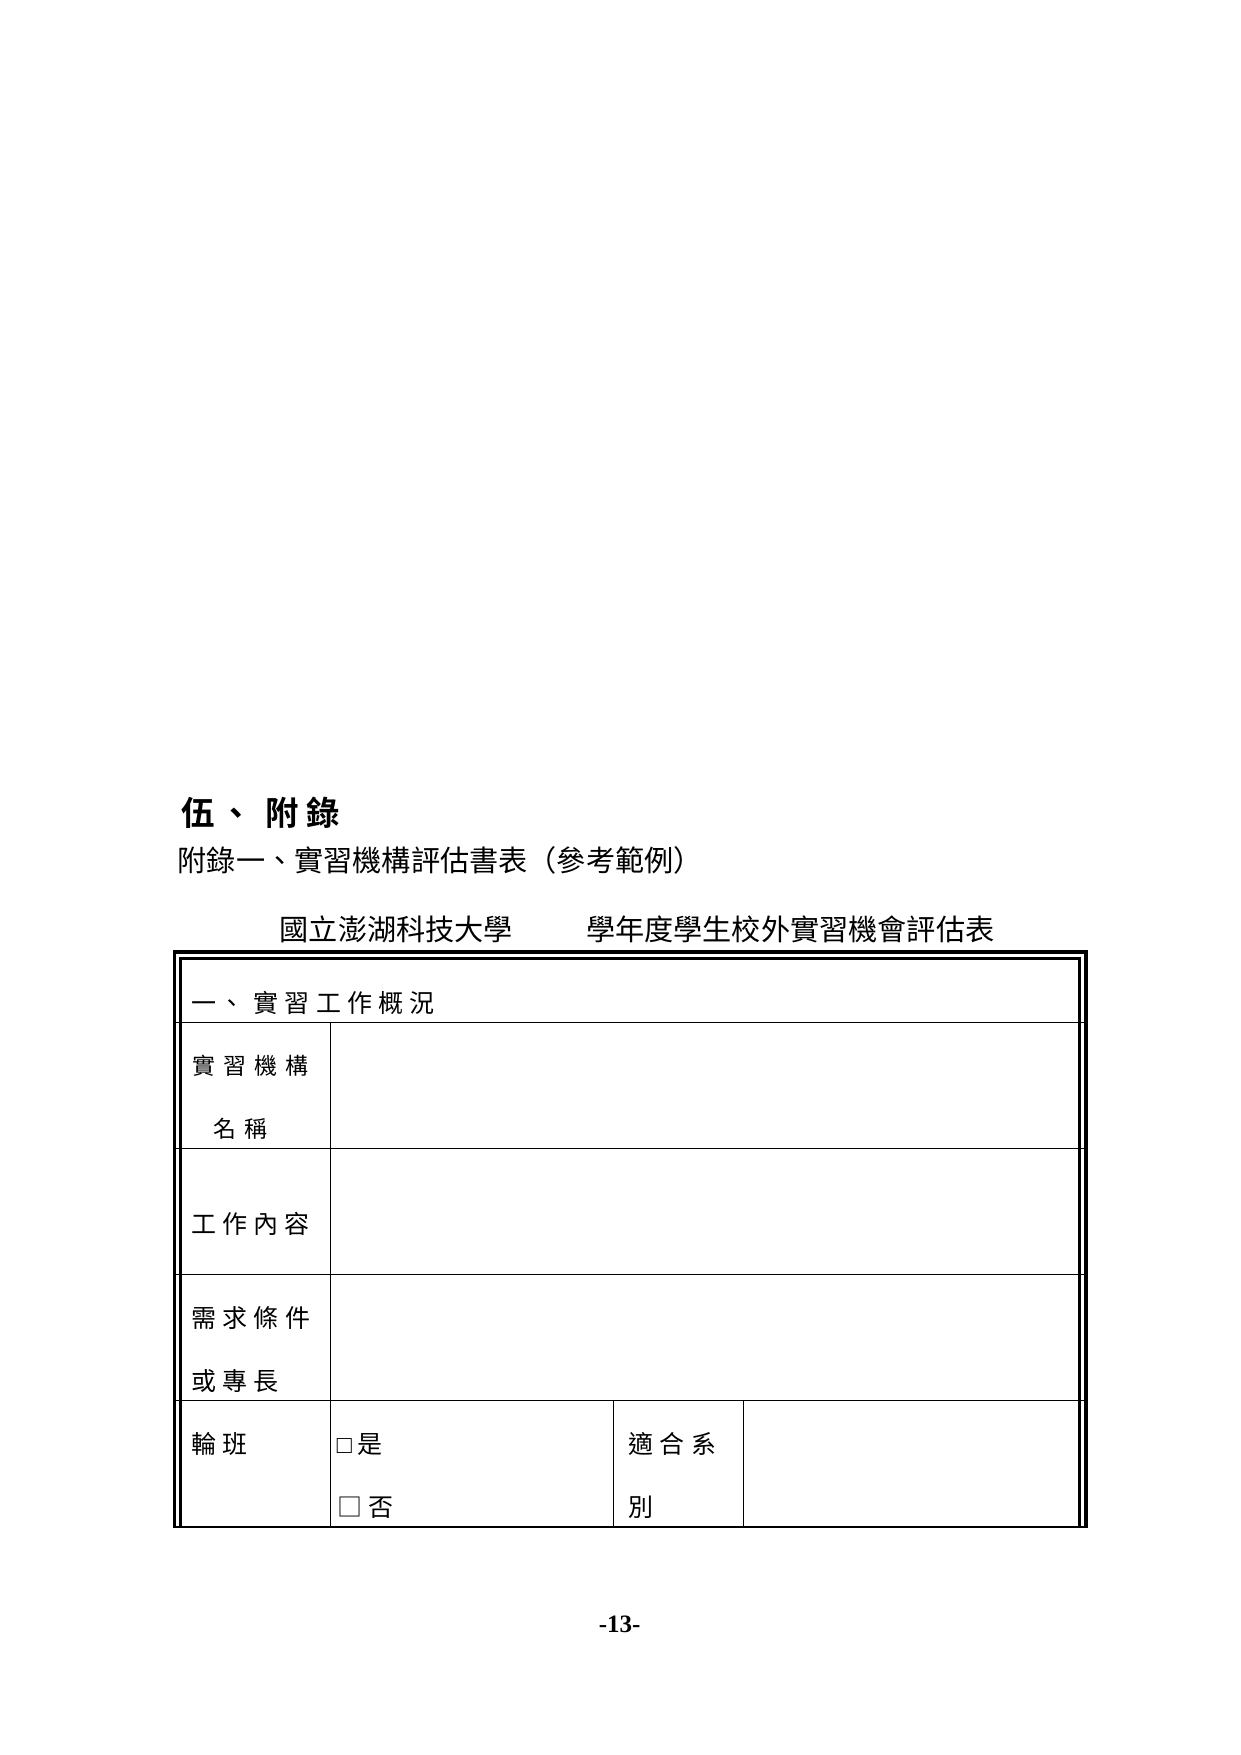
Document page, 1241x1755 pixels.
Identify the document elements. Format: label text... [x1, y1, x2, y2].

table_cell [331, 1275, 1078, 1400]
table_cell 輪班 [182, 1401, 330, 1526]
table_cell 實習機構名稱 [182, 1023, 330, 1148]
table_header 一、實習工作概況 [178, 954, 1083, 1022]
table_cell 適合系別 [614, 1401, 743, 1526]
table_cell 工作內容 [182, 1149, 330, 1274]
table_cell 需求條件或專長 [182, 1275, 330, 1400]
text 伍、附錄 [177, 769, 1063, 832]
table_cell [744, 1401, 1078, 1526]
table_cell □是 □否 [331, 1401, 613, 1526]
table_cell [331, 1023, 1078, 1148]
table_cell [331, 1149, 1078, 1274]
text 國立澎湖科技大學 學年度學生校外實習機會評估表 [177, 900, 1063, 950]
text 附錄一、實習機構評估書表（參考範例） [177, 832, 1063, 882]
